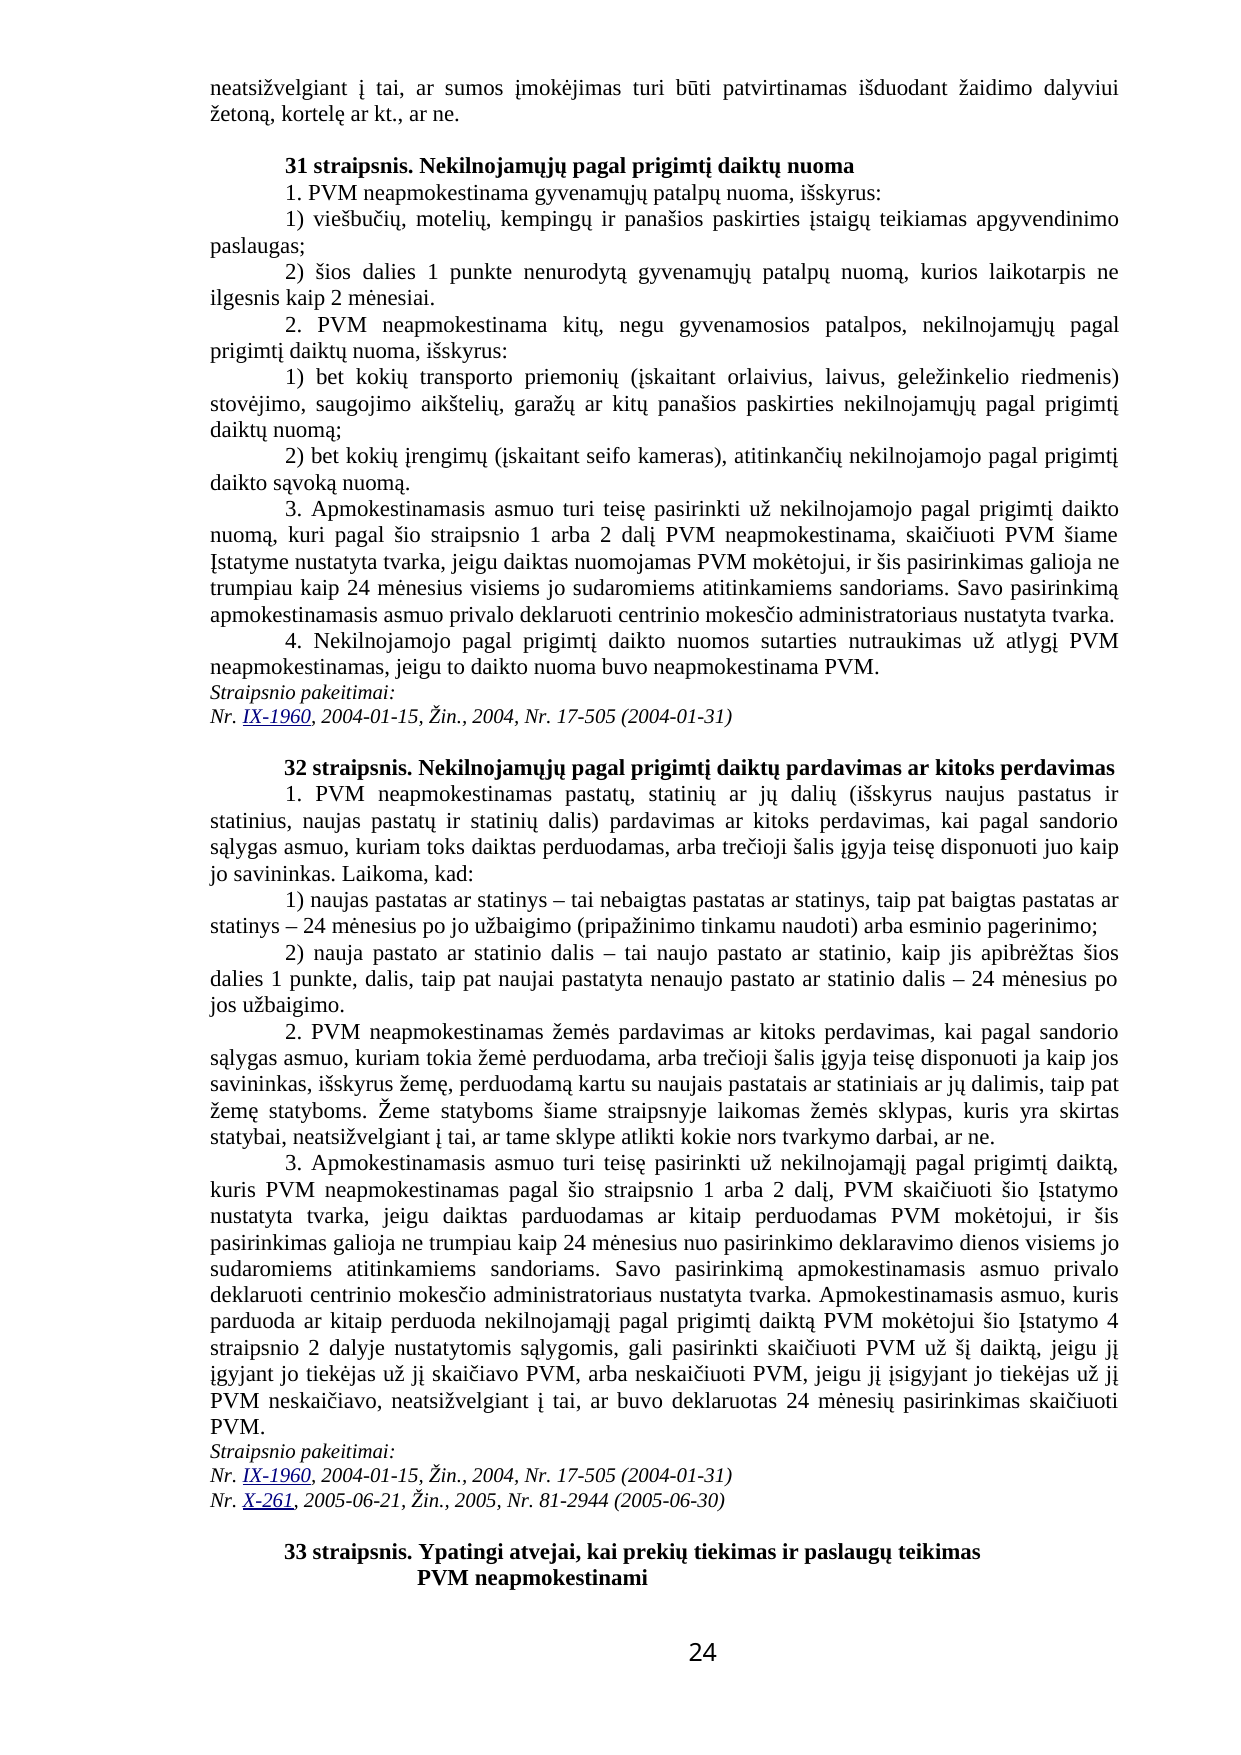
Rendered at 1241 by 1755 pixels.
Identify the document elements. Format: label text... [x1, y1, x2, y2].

text 3. Apmokestinamasis asmuo turi teisę pasirinkti už nekilnojamojo pagal prigimtį daikto nuomą, kuri pagal šio straipsnio 1 arba 2 dalį PVM neapmokestinama, skaičiuoti PVM šiame Įstatyme nustatyta tvarka, jeigu daiktas nuomojamas PVM mokėtojui, ir šis pasirinkimas galioja ne trumpiau kaip 24 mėnesius visiems jo sudaromiems atitinkamiems sandoriams. Savo pasirinkimą apmokestinamasis asmuo privalo deklaruoti centrinio mokesčio administratoriaus nustatyta tvarka. [210, 495, 1120, 627]
text Straipsnio pakeitimai: [210, 680, 1120, 704]
text 2) šios dalies 1 punkte nenurodytą gyvenamųjų patalpų nuomą, kurios laikotarpis ne ilgesnis kaip 2 mėnesiai. [210, 258, 1120, 311]
text Nr. X-261, 2005-06-21, Žin., 2005, Nr. 81-2944 (2005-06-30) [210, 1487, 1120, 1512]
text 1. PVM neapmokestinama gyvenamųjų patalpų nuoma, išskyrus: [210, 179, 1120, 205]
text 1. PVM neapmokestinamas pastatų, statinių ar jų dalių (išskyrus naujus pastatus ir statinius, naujas pastatų ir statinių dalis) pardavimas ar kitoks perdavimas, kai pagal sandorio sąlygas asmuo, kuriam toks daiktas perduodamas, arba trečioji šalis įgyja teisę disponuoti juo kaip jo savininkas. Laikoma, kad: [210, 781, 1120, 886]
text 33 straipsnis. Ypatingi atvejai, kai prekių tiekimas ir paslaugų teikimas [210, 1538, 1120, 1564]
text 1) bet kokių transporto priemonių (įskaitant orlaivius, laivus, geležinkelio riedmenis) stovėjimo, saugojimo aikštelių, garažų ar kitų panašios paskirties nekilnojamųjų pagal prigimtį daiktų nuomą; [210, 363, 1120, 442]
text Straipsnio pakeitimai: [210, 1439, 1120, 1463]
text Nr. IX-1960, 2004-01-15, Žin., 2004, Nr. 17-505 (2004-01-31) [210, 704, 1120, 728]
text PVM neapmokestinami [210, 1564, 1120, 1591]
text 2) nauja pastato ar statinio dalis – tai naujo pastato ar statinio, kaip jis apibrėžtas šios dalies 1 punkte, dalis, taip pat naujai pastatyta nenaujo pastato ar statinio dalis – 24 mėnesius po jos užbaigimo. [210, 939, 1120, 1018]
text 4. Nekilnojamojo pagal prigimtį daikto nuomos sutarties nutraukimas už atlygį PVM neapmokestinamas, jeigu to daikto nuoma buvo neapmokestinama PVM. [210, 627, 1120, 680]
text 2. PVM neapmokestinama kitų, negu gyvenamosios patalpos, nekilnojamųjų pagal prigimtį daiktų nuoma, išskyrus: [210, 311, 1120, 363]
text 2) bet kokių įrengimų (įskaitant seifo kameras), atitinkančių nekilnojamojo pagal prigimtį daikto sąvoką nuomą. [210, 442, 1120, 495]
text 1) viešbučių, motelių, kempingų ir panašios paskirties įstaigų teikiamas apgyvendinimo paslaugas; [210, 205, 1120, 258]
text 31 straipsnis. Nekilnojamųjų pagal prigimtį daiktų nuoma [210, 153, 1120, 179]
text Nr. IX-1960, 2004-01-15, Žin., 2004, Nr. 17-505 (2004-01-31) [210, 1463, 1120, 1487]
text 32 straipsnis. Nekilnojamųjų pagal prigimtį daiktų pardavimas ar kitoks perdavimas [210, 754, 1120, 781]
text 3. Apmokestinamasis asmuo turi teisę pasirinkti už nekilnojamąjį pagal prigimtį daiktą, kuris PVM neapmokestinamas pagal šio straipsnio 1 arba 2 dalį, PVM skaičiuoti šio Įstatymo nustatyta tvarka, jeigu daiktas parduodamas ar kitaip perduodamas PVM mokėtojui, ir šis pasirinkimas galioja ne trumpiau kaip 24 mėnesius nuo pasirinkimo deklaravimo dienos visiems jo sudaromiems atitinkamiems sandoriams. Savo pasirinkimą apmokestinamasis asmuo privalo deklaruoti centrinio mokesčio administratoriaus nustatyta tvarka. Apmokestinamasis asmuo, kuris parduoda ar kitaip perduoda nekilnojamąjį pagal prigimtį daiktą PVM mokėtojui šio Įstatymo 4 straipsnio 2 dalyje nustatytomis sąlygomis, gali pasirinkti skaičiuoti PVM už šį daiktą, jeigu jį įgyjant jo tiekėjas už jį skaičiavo PVM, arba neskaičiuoti PVM, jeigu jį įsigyjant jo tiekėjas už jį PVM neskaičiavo, neatsižvelgiant į tai, ar buvo deklaruotas 24 mėnesių pasirinkimas skaičiuoti PVM. [210, 1149, 1120, 1439]
text 2. PVM neapmokestinamas žemės pardavimas ar kitoks perdavimas, kai pagal sandorio sąlygas asmuo, kuriam tokia žemė perduodama, arba trečioji šalis įgyja teisę disponuoti ja kaip jos savininkas, išskyrus žemę, perduodamą kartu su naujais pastatais ar statiniais ar jų dalimis, taip pat žemę statyboms. Žeme statyboms šiame straipsnyje laikomas žemės sklypas, kuris yra skirtas statybai, neatsižvelgiant į tai, ar tame sklype atlikti kokie nors tvarkymo darbai, ar ne. [210, 1018, 1120, 1149]
text neatsižvelgiant į tai, ar sumos įmokėjimas turi būti patvirtinamas išduodant žaidimo dalyviui žetoną, kortelę ar kt., ar ne. [210, 73, 1120, 126]
text 1) naujas pastatas ar statinys – tai nebaigtas pastatas ar statinys, taip pat baigtas pastatas ar statinys – 24 mėnesius po jo užbaigimo (pripažinimo tinkamu naudoti) arba esminio pagerinimo; [210, 886, 1120, 939]
